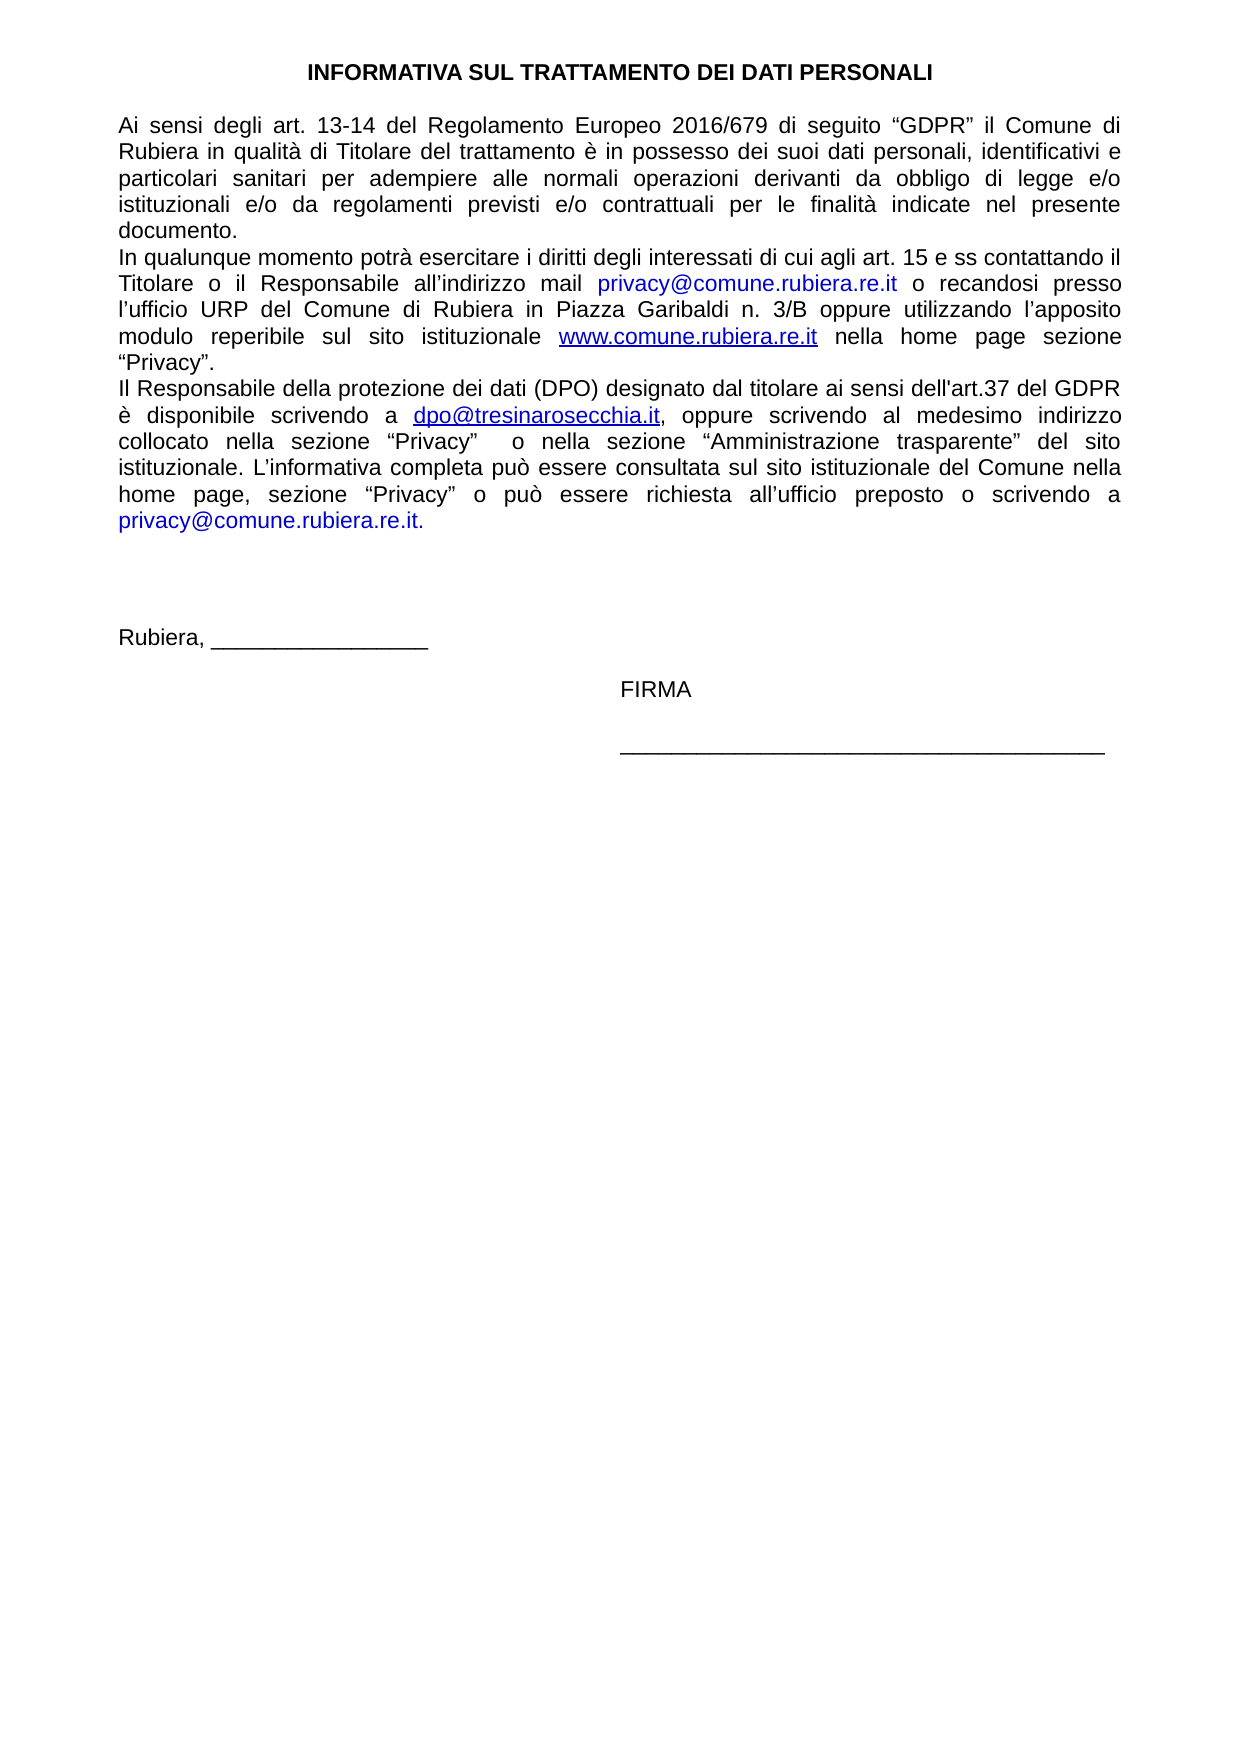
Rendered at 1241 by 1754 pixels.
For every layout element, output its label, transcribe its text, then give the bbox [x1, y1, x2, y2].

text INFORMATIVA SUL TRATTAMENTO DEI DATI PERSONALI [118, 59, 1122, 85]
text Il Responsabile della protezione dei dati (DPO) designato dal titolare ai sensi dell'art.37 del GDPR è disponibile scrivendo a dpo@tresinarosecchia.it, oppure scrivendo al medesimo indirizzo collocato nella sezione “Privacy” o nella sezione “Amministrazione trasparente” del sito istituzionale. L’informativa completa può essere consultata sul sito istituzionale del Comune nella home page, sezione “Privacy” o può essere richiesta all’ufficio preposto o scrivendo a privacy@comune.rubiera.re.it. [118, 375, 1122, 533]
text Ai sensi degli art. 13-14 del Regolamento Europeo 2016/679 di seguito “GDPR” il Comune di Rubiera in qualità di Titolare del trattamento è in possesso dei suoi dati personali, identificativi e particolari sanitari per adempiere alle normali operazioni derivanti da obbligo di legge e/o istituzionali e/o da regolamenti previsti e/o contrattuali per le finalità indicate nel presente documento. [118, 112, 1122, 243]
text FIRMA [620, 676, 1122, 703]
text Rubiera, _________________ [118, 624, 1122, 650]
text ______________________________________ [620, 729, 1122, 756]
text In qualunque momento potrà esercitare i diritti degli interessati di cui agli art. 15 e ss contattando il Titolare o il Responsabile all’indirizzo mail privacy@comune.rubiera.re.it o recandosi presso l’ufficio URP del Comune di Rubiera in Piazza Garibaldi n. 3/B oppure utilizzando l’apposito modulo reperibile sul sito istituzionale www.comune.rubiera.re.it nella home page sezione “Privacy”. [118, 243, 1122, 375]
